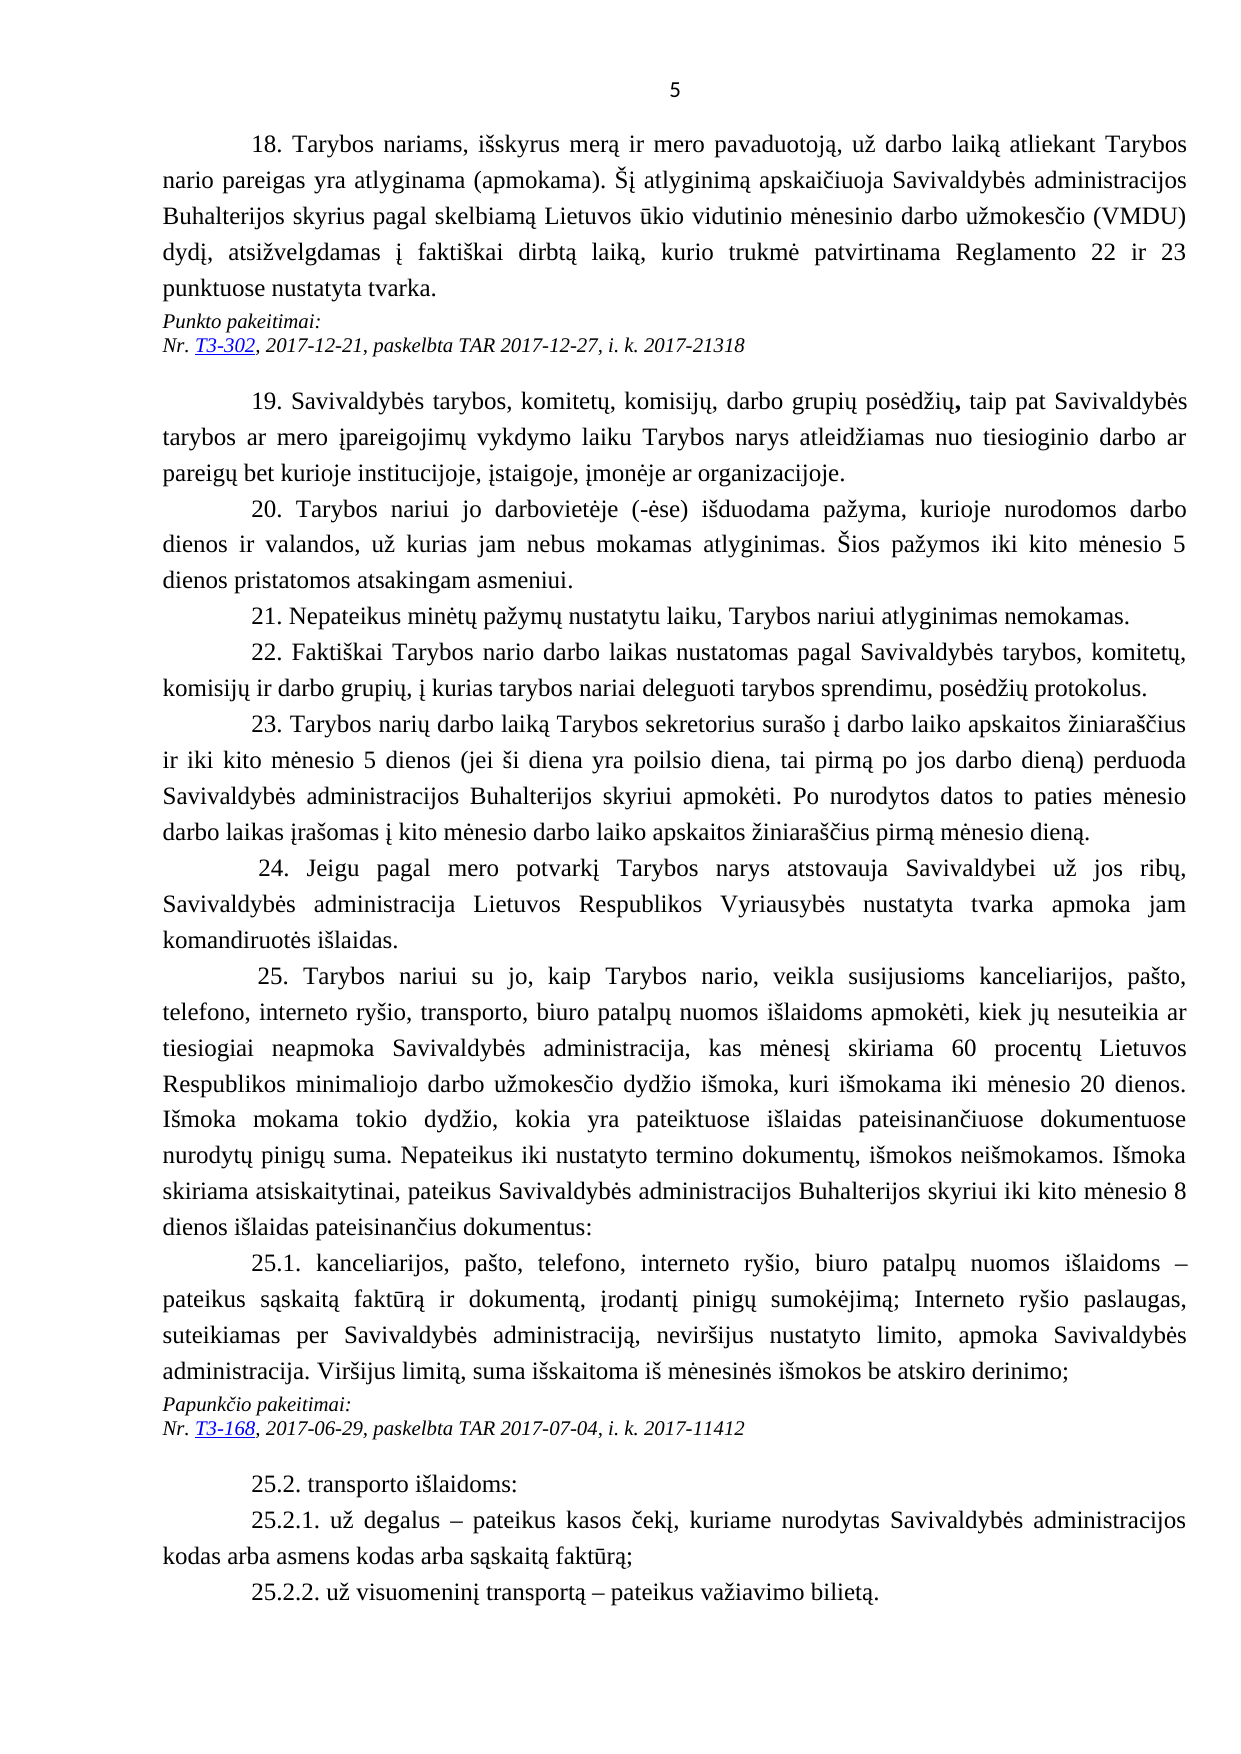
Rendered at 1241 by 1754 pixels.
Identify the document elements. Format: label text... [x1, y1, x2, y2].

text 21. Nepateikus minėtų pažymų nustatytu laiku, Tarybos nariui atlyginimas nemokamas. [162, 601, 1187, 630]
text 25.2. transporto išlaidoms: [162, 1469, 1187, 1498]
text Papunkčio pakeitimai: [162, 1392, 1187, 1416]
text Punkto pakeitimai: [162, 309, 1187, 333]
text Nr. T3-168, 2017-06-29, paskelbta TAR 2017-07-04, i. k. 2017-11412 [162, 1416, 1187, 1440]
text 25. Tarybos nariui su jo, kaip Tarybos nario, veikla susijusioms kanceliarijos, pašto, telefono, interneto ryšio, transporto, biuro patalpų nuomos išlaidoms apmokėti, kiek jų nesuteikia ar tiesiogiai neapmoka Savivaldybės administracija, kas mėnesį skiriama 60 procentų Lietuvos Respublikos minimaliojo darbo užmokesčio dydžio išmoka, kuri išmokama iki mėnesio 20 dienos. Išmoka mokama tokio dydžio, kokia yra pateiktuose išlaidas pateisinančiuose dokumentuose nurodytų pinigų suma. Nepateikus iki nustatyto termino dokumentų, išmokos neišmokamos. Išmoka skiriama atsiskaitytinai, pateikus Savivaldybės administracijos Buhalterijos skyriui iki kito mėnesio 8 dienos išlaidas pateisinančius dokumentus: [162, 961, 1187, 1241]
text 19. Savivaldybės tarybos, komitetų, komisijų, darbo grupių posėdžių, taip pat Savivaldybės tarybos ar mero įpareigojimų vykdymo laiku Tarybos narys atleidžiamas nuo tiesioginio darbo ar pareigų bet kurioje institucijoje, įstaigoje, įmonėje ar organizacijoje. [162, 386, 1187, 486]
text 25.2.1. už degalus – pateikus kasos čekį, kuriame nurodytas Savivaldybės administracijos kodas arba asmens kodas arba sąskaitą faktūrą; [162, 1505, 1187, 1569]
text 20. Tarybos nariui jo darbovietėje (-ėse) išduodama pažyma, kurioje nurodomos darbo dienos ir valandos, už kurias jam nebus mokamas atlyginimas. Šios pažymos iki kito mėnesio 5 dienos pristatomos atsakingam asmeniui. [162, 494, 1187, 594]
text 18. Tarybos nariams, išskyrus merą ir mero pavaduotoją, už darbo laiką atliekant Tarybos nario pareigas yra atlyginama (apmokama). Šį atlyginimą apskaičiuoja Savivaldybės administracijos Buhalterijos skyrius pagal skelbiamą Lietuvos ūkio vidutinio mėnesinio darbo užmokesčio (VMDU) dydį, atsižvelgdamas į faktiškai dirbtą laiką, kurio trukmė patvirtinama Reglamento 22 ir 23 punktuose nustatyta tvarka. [162, 129, 1187, 302]
text 24. Jeigu pagal mero potvarkį Tarybos narys atstovauja Savivaldybei už jos ribų, Savivaldybės administracija Lietuvos Respublikos Vyriausybės nustatyta tvarka apmoka jam komandiruotės išlaidas. [162, 853, 1187, 954]
text 25.1. kanceliarijos, pašto, telefono, interneto ryšio, biuro patalpų nuomos išlaidoms – pateikus sąskaitą faktūrą ir dokumentą, įrodantį pinigų sumokėjimą; Interneto ryšio paslaugas, suteikiamas per Savivaldybės administraciją, neviršijus nustatyto limito, apmoka Savivaldybės administracija. Viršijus limitą, suma išskaitoma iš mėnesinės išmokos be atskiro derinimo; [162, 1248, 1187, 1385]
text 23. Tarybos narių darbo laiką Tarybos sekretorius surašo į darbo laiko apskaitos žiniaraščius ir iki kito mėnesio 5 dienos (jei ši diena yra poilsio diena, tai pirmą po jos darbo dieną) perduoda Savivaldybės administracijos Buhalterijos skyriui apmokėti. Po nurodytos datos to paties mėnesio darbo laikas įrašomas į kito mėnesio darbo laiko apskaitos žiniaraščius pirmą mėnesio dieną. [162, 709, 1187, 846]
text 25.2.2. už visuomeninį transportą – pateikus važiavimo bilietą. [162, 1577, 1187, 1606]
text 22. Faktiškai Tarybos nario darbo laikas nustatomas pagal Savivaldybės tarybos, komitetų, komisijų ir darbo grupių, į kurias tarybos nariai deleguoti tarybos sprendimu, posėdžių protokolus. [162, 637, 1187, 702]
text Nr. T3-302, 2017-12-21, paskelbta TAR 2017-12-27, i. k. 2017-21318 [162, 333, 1187, 357]
